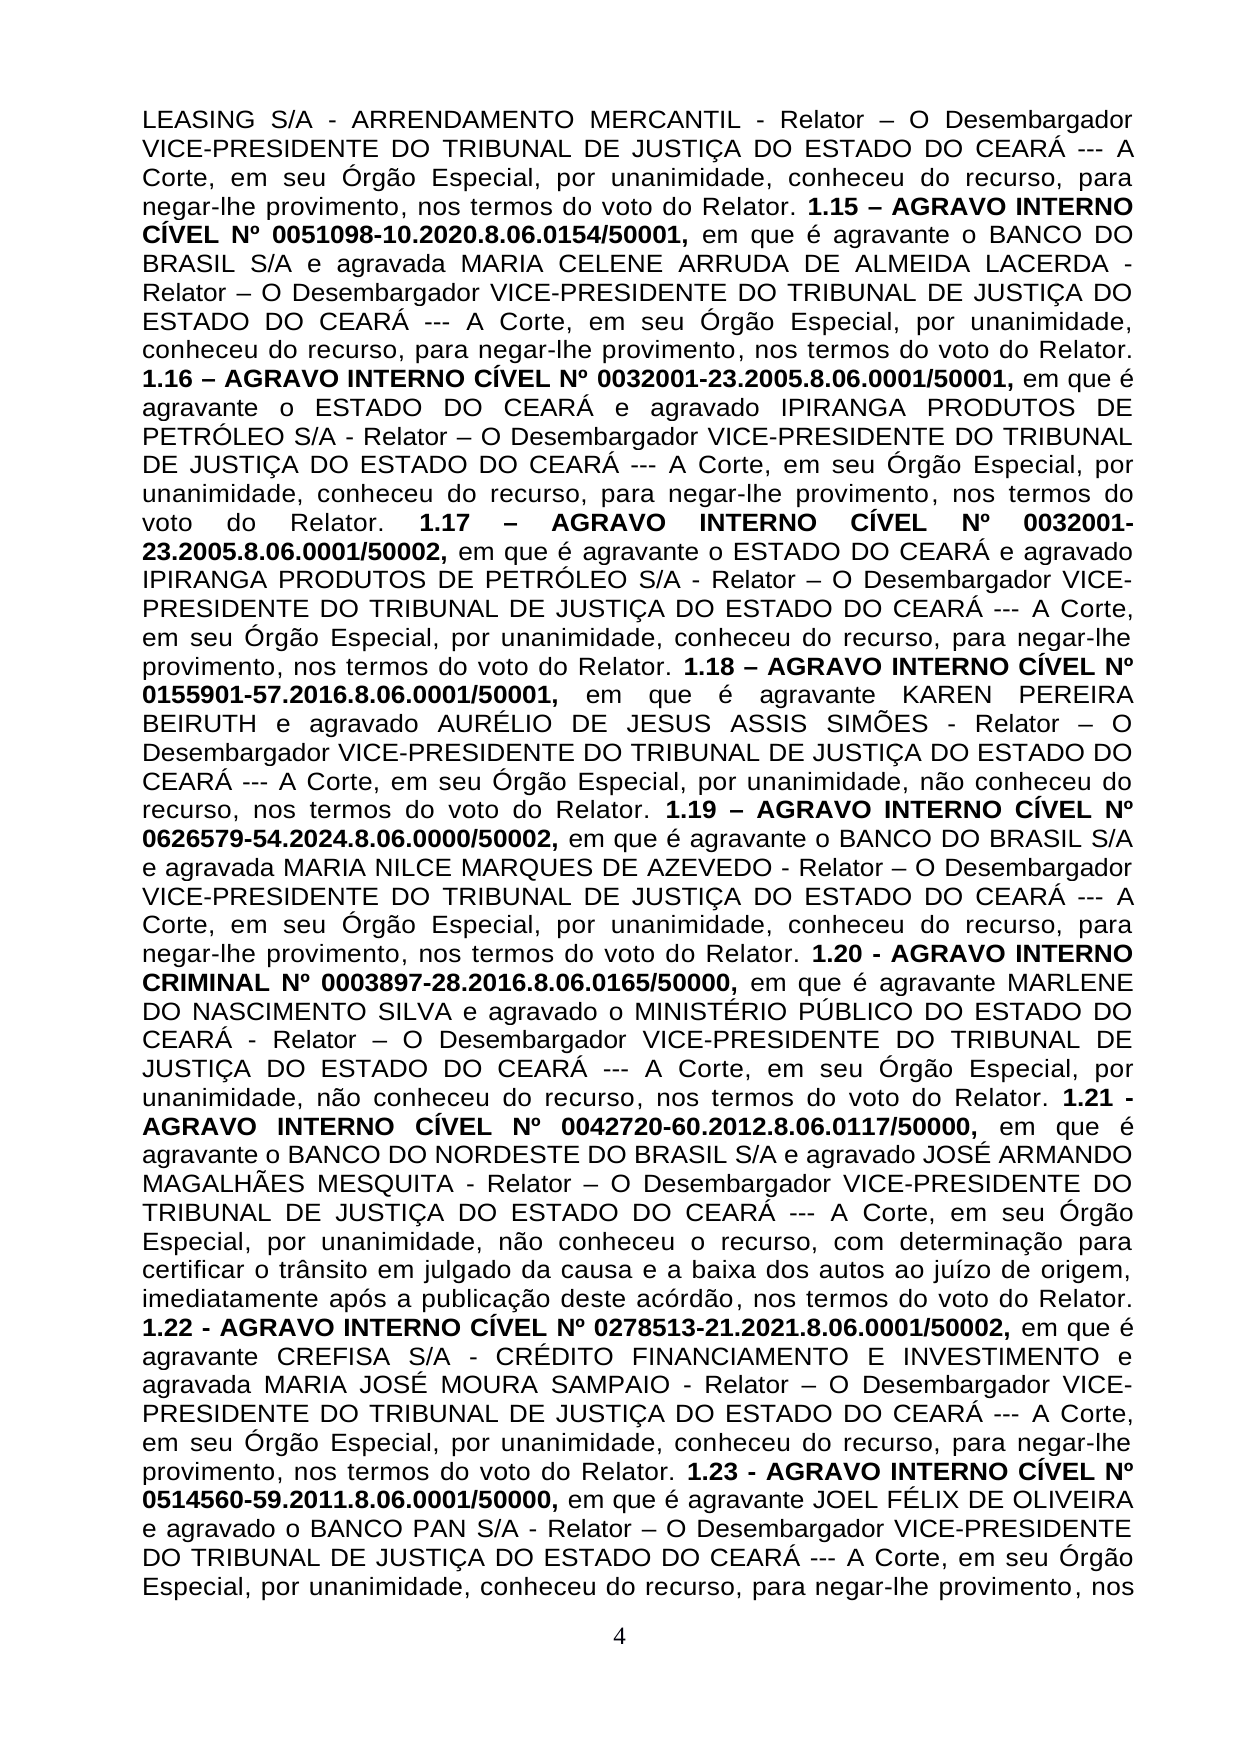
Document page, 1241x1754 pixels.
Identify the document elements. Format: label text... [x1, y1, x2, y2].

text LEASING S/A - ARRENDAMENTO MERCANTIL - Relator – O Desembargador VICE-PRESIDENTE DO TRIBUNAL DE JUSTIÇA DO ESTADO DO CEARÁ --- A Corte, em seu Órgão Especial, por unanimidade, conheceu do recurso, para negar-lhe provimento, nos termos do voto do Relator. 1.15 – AGRAVO INTERNO CÍVEL Nº 0051098-10.2020.8.06.0154/50001, em que é agravante o BANCO DO BRASIL S/A e agravada MARIA CELENE ARRUDA DE ALMEIDA LACERDA - Relator – O Desembargador VICE-PRESIDENTE DO TRIBUNAL DE JUSTIÇA DO ESTADO DO CEARÁ --- A Corte, em seu Órgão Especial, por unanimidade, conheceu do recurso, para negar-lhe provimento, nos termos do voto do Relator. 1.16 – AGRAVO INTERNO CÍVEL Nº 0032001-23.2005.8.06.0001/50001, em que é agravante o ESTADO DO CEARÁ e agravado IPIRANGA PRODUTOS DE PETRÓLEO S/A - Relator – O Desembargador VICE-PRESIDENTE DO TRIBUNAL DE JUSTIÇA DO ESTADO DO CEARÁ --- A Corte, em seu Órgão Especial, por unanimidade, conheceu do recurso, para negar-lhe provimento, nos termos do voto do Relator. 1.17 – AGRAVO INTERNO CÍVEL Nº 0032001-23.2005.8.06.0001/50002, em que é agravante o ESTADO DO CEARÁ e agravado IPIRANGA PRODUTOS DE PETRÓLEO S/A - Relator – O Desembargador VICE-PRESIDENTE DO TRIBUNAL DE JUSTIÇA DO ESTADO DO CEARÁ --- A Corte, em seu Órgão Especial, por unanimidade, conheceu do recurso, para negar-lhe provimento, nos termos do voto do Relator. 1.18 – AGRAVO INTERNO CÍVEL Nº 0155901-57.2016.8.06.0001/50001, em que é agravante KAREN PEREIRA BEIRUTH e agravado AURÉLIO DE JESUS ASSIS SIMÕES - Relator – O Desembargador VICE-PRESIDENTE DO TRIBUNAL DE JUSTIÇA DO ESTADO DO CEARÁ --- A Corte, em seu Órgão Especial, por unanimidade, não conheceu do recurso, nos termos do voto do Relator. 1.19 – AGRAVO INTERNO CÍVEL Nº 0626579-54.2024.8.06.0000/50002, em que é agravante o BANCO DO BRASIL S/A e agravada MARIA NILCE MARQUES DE AZEVEDO - Relator – O Desembargador VICE-PRESIDENTE DO TRIBUNAL DE JUSTIÇA DO ESTADO DO CEARÁ --- A Corte, em seu Órgão Especial, por unanimidade, conheceu do recurso, para negar-lhe provimento, nos termos do voto do Relator. 1.20 - AGRAVO INTERNO CRIMINAL Nº 0003897-28.2016.8.06.0165/50000, em que é agravante MARLENE DO NASCIMENTO SILVA e agravado o MINISTÉRIO PÚBLICO DO ESTADO DO CEARÁ - Relator – O Desembargador VICE-PRESIDENTE DO TRIBUNAL DE JUSTIÇA DO ESTADO DO CEARÁ --- A Corte, em seu Órgão Especial, por unanimidade, não conheceu do recurso, nos termos do voto do Relator. 1.21 - AGRAVO INTERNO CÍVEL Nº 0042720-60.2012.8.06.0117/50000, em que é agravante o BANCO DO NORDESTE DO BRASIL S/A e agravado JOSÉ ARMANDO MAGALHÃES MESQUITA - Relator – O Desembargador VICE-PRESIDENTE DO TRIBUNAL DE JUSTIÇA DO ESTADO DO CEARÁ --- A Corte, em seu Órgão Especial, por unanimidade, não conheceu o recurso, com determinação para certificar o trânsito em julgado da causa e a baixa dos autos ao juízo de origem, imediatamente após a publicação deste acórdão, nos termos do voto do Relator. 1.22 - AGRAVO INTERNO CÍVEL Nº 0278513-21.2021.8.06.0001/50002, em que é agravante CREFISA S/A - CRÉDITO FINANCIAMENTO E INVESTIMENTO e agravada MARIA JOSÉ MOURA SAMPAIO - Relator – O Desembargador VICE-PRESIDENTE DO TRIBUNAL DE JUSTIÇA DO ESTADO DO CEARÁ --- A Corte, em seu Órgão Especial, por unanimidade, conheceu do recurso, para negar-lhe provimento, nos termos do voto do Relator. 1.23 - AGRAVO INTERNO CÍVEL Nº 0514560-59.2011.8.06.0001/50000, em que é agravante JOEL FÉLIX DE OLIVEIRA e agravado o BANCO PAN S/A - Relator – O Desembargador VICE-PRESIDENTE DO TRIBUNAL DE JUSTIÇA DO ESTADO DO CEARÁ --- A Corte, em seu Órgão Especial, por unanimidade, conheceu do recurso, para negar-lhe provimento, nos [142, 105, 1134, 1600]
